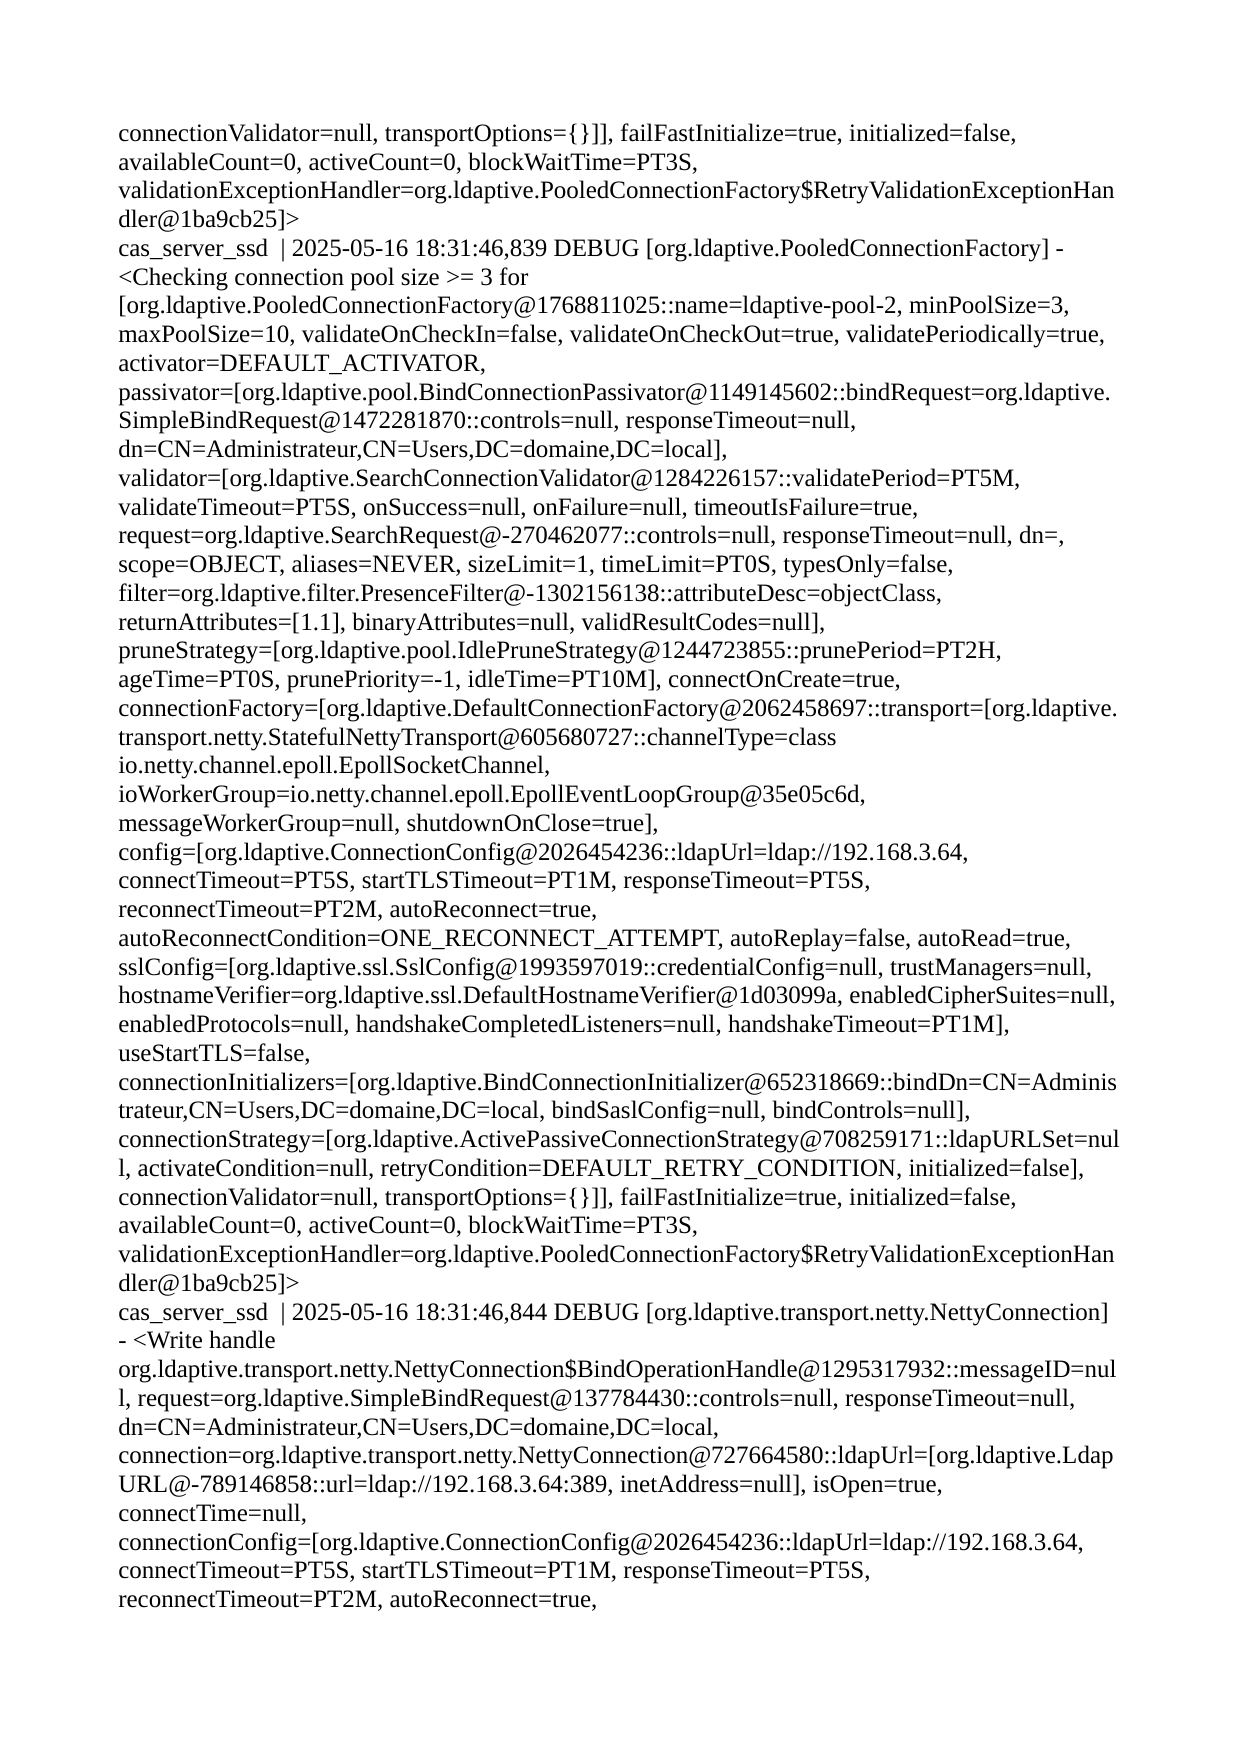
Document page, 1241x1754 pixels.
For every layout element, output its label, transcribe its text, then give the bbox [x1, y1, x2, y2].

text cas_server_ssd | 2025-05-16 18:31:46,844 DEBUG [org.ldaptive.transport.netty.NettyConnection] - <Write handle org.ldaptive.transport.netty.NettyConnection$BindOperationHandle@1295317932::messageID=null, request=org.ldaptive.SimpleBindRequest@137784430::controls=null, responseTimeout=null, dn=CN=Administrateur,CN=Users,DC=domaine,DC=local, connection=org.ldaptive.transport.netty.NettyConnection@727664580::ldapUrl=[org.ldaptive.LdapURL@-789146858::url=ldap://192.168.3.64:389, inetAddress=null], isOpen=true, connectTime=null, connectionConfig=[org.ldaptive.ConnectionConfig@2026454236::ldapUrl=ldap://192.168.3.64, connectTimeout=PT5S, startTLSTimeout=PT1M, responseTimeout=PT5S, reconnectTimeout=PT2M, autoReconnect=true, [118, 1297, 1122, 1613]
text connectionValidator=null, transportOptions={}]], failFastInitialize=true, initialized=false, availableCount=0, activeCount=0, blockWaitTime=PT3S, validationExceptionHandler=org.ldaptive.PooledConnectionFactory$RetryValidationExceptionHandler@1ba9cb25]> [118, 118, 1122, 233]
text cas_server_ssd | 2025-05-16 18:31:46,839 DEBUG [org.ldaptive.PooledConnectionFactory] - <Checking connection pool size >= 3 for [org.ldaptive.PooledConnectionFactory@1768811025::name=ldaptive-pool-2, minPoolSize=3, maxPoolSize=10, validateOnCheckIn=false, validateOnCheckOut=true, validatePeriodically=true, activator=DEFAULT_ACTIVATOR, passivator=[org.ldaptive.pool.BindConnectionPassivator@1149145602::bindRequest=org.ldaptive.SimpleBindRequest@1472281870::controls=null, responseTimeout=null, dn=CN=Administrateur,CN=Users,DC=domaine,DC=local], validator=[org.ldaptive.SearchConnectionValidator@1284226157::validatePeriod=PT5M, validateTimeout=PT5S, onSuccess=null, onFailure=null, timeoutIsFailure=true, request=org.ldaptive.SearchRequest@-270462077::controls=null, responseTimeout=null, dn=, scope=OBJECT, aliases=NEVER, sizeLimit=1, timeLimit=PT0S, typesOnly=false, filter=org.ldaptive.filter.PresenceFilter@-1302156138::attributeDesc=objectClass, returnAttributes=[1.1], binaryAttributes=null, validResultCodes=null], pruneStrategy=[org.ldaptive.pool.IdlePruneStrategy@1244723855::prunePeriod=PT2H, ageTime=PT0S, prunePriority=-1, idleTime=PT10M], connectOnCreate=true, connectionFactory=[org.ldaptive.DefaultConnectionFactory@2062458697::transport=[org.ldaptive.transport.netty.StatefulNettyTransport@605680727::channelType=class io.netty.channel.epoll.EpollSocketChannel, ioWorkerGroup=io.netty.channel.epoll.EpollEventLoopGroup@35e05c6d, messageWorkerGroup=null, shutdownOnClose=true], config=[org.ldaptive.ConnectionConfig@2026454236::ldapUrl=ldap://192.168.3.64, connectTimeout=PT5S, startTLSTimeout=PT1M, responseTimeout=PT5S, reconnectTimeout=PT2M, autoReconnect=true, autoReconnectCondition=ONE_RECONNECT_ATTEMPT, autoReplay=false, autoRead=true, sslConfig=[org.ldaptive.ssl.SslConfig@1993597019::credentialConfig=null, trustManagers=null, hostnameVerifier=org.ldaptive.ssl.DefaultHostnameVerifier@1d03099a, enabledCipherSuites=null, enabledProtocols=null, handshakeCompletedListeners=null, handshakeTimeout=PT1M], useStartTLS=false, connectionInitializers=[org.ldaptive.BindConnectionInitializer@652318669::bindDn=CN=Administrateur,CN=Users,DC=domaine,DC=local, bindSaslConfig=null, bindControls=null], connectionStrategy=[org.ldaptive.ActivePassiveConnectionStrategy@708259171::ldapURLSet=null, activateCondition=null, retryCondition=DEFAULT_RETRY_CONDITION, initialized=false], connectionValidator=null, transportOptions={}]], failFastInitialize=true, initialized=false, availableCount=0, activeCount=0, blockWaitTime=PT3S, validationExceptionHandler=org.ldaptive.PooledConnectionFactory$RetryValidationExceptionHandler@1ba9cb25]> [118, 233, 1122, 1297]
